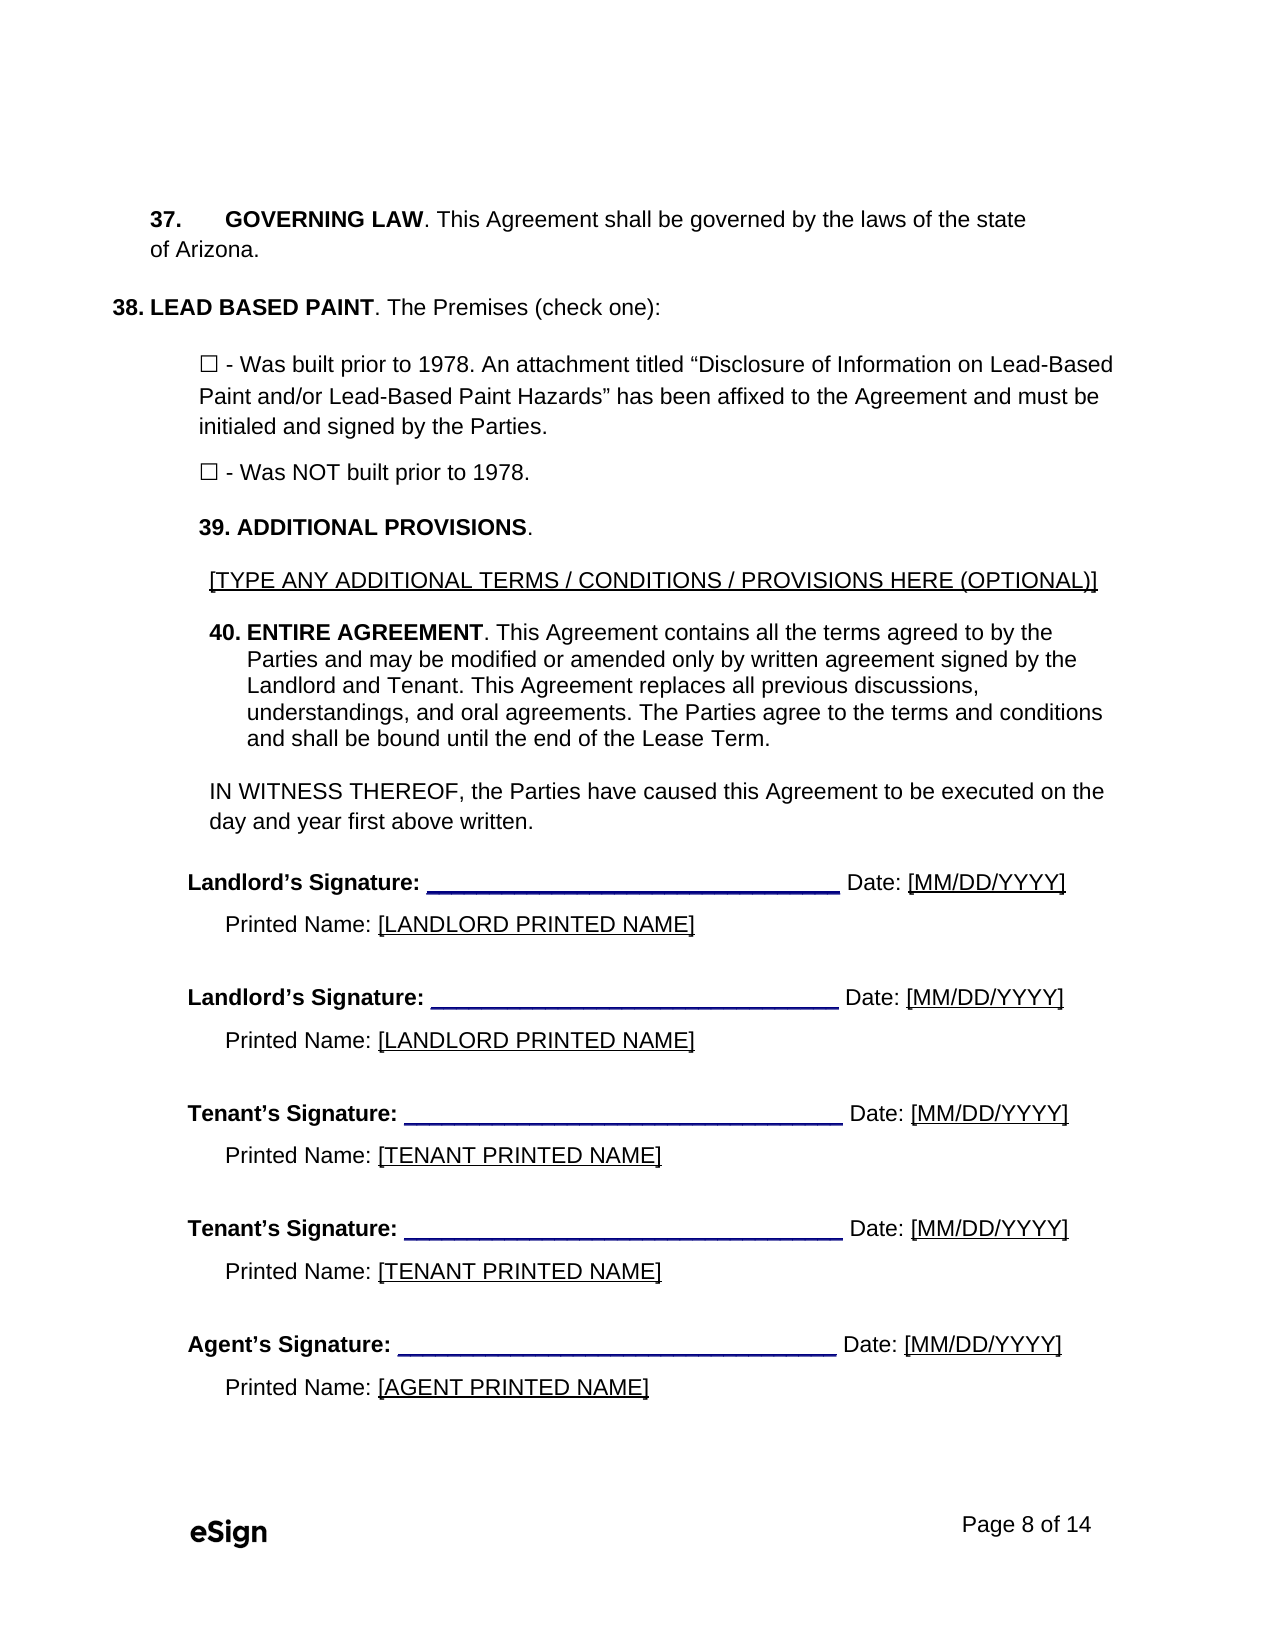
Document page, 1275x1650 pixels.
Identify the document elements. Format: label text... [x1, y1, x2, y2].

subtitle Printed Name: [LANDLORD PRINTED NAME] [225, 911, 1125, 938]
text IN WITNESS THEREOF, the Parties have caused this Agreement to be executed on the day and year first above written. [209, 778, 1125, 834]
text ☐ - Was NOT built prior to 1978. [150, 456, 1125, 487]
text [TYPE ANY ADDITIONAL TERMS / CONDITIONS / PROVISIONS HERE (OPTIONAL)] [209, 567, 1125, 593]
subtitle Printed Name: [LANDLORD PRINTED NAME] [225, 1027, 1125, 1053]
subtitle Printed Name: [TENANT PRINTED NAME] [225, 1142, 1125, 1169]
subtitle Tenant’s Signature: ___________________________________ Date: [MM/DD/YYYY] [187, 1215, 1125, 1242]
subtitle Agent’s Signature: ___________________________________ Date: [MM/DD/YYYY] [187, 1331, 1125, 1357]
subtitle Printed Name: [AGENT PRINTED NAME] [225, 1374, 1125, 1400]
list ADDITIONAL PROVISIONS. [199, 514, 1125, 540]
subtitle Printed Name: [TENANT PRINTED NAME] [225, 1258, 1125, 1284]
list LEAD BASED PAINT. The Premises (check one): [112, 294, 1125, 320]
subtitle Landlord’s Signature: ________________________________ Date: [MM/DD/YYYY] [187, 984, 1125, 1011]
list GOVERNING LAW. This Agreement shall be governed by the laws of the state of Arizona. [150, 206, 1043, 262]
subtitle Landlord’s Signature: _________________________________ Date: [MM/DD/YYYY] [187, 868, 1125, 895]
list ☐ - Was built prior to 1978. An attachment titled “Disclosure of Information on Lead-Based Paint and/or Lead-Based Paint Hazards” has been affixed to the Agreement and must be initialed and signed by the Parties. [199, 347, 1125, 439]
list ENTIRE AGREEMENT. This Agreement contains all the terms agreed to by the Parties and may be modified or amended only by written agreement signed by the Landlord and Tenant. This Agreement replaces all previous discussions, understandings, and oral agreements. The Parties agree to the terms and conditions and shall be bound until the end of the Lease Term. [209, 619, 1125, 751]
subtitle Tenant’s Signature: ___________________________________ Date: [MM/DD/YYYY] [187, 1100, 1125, 1126]
